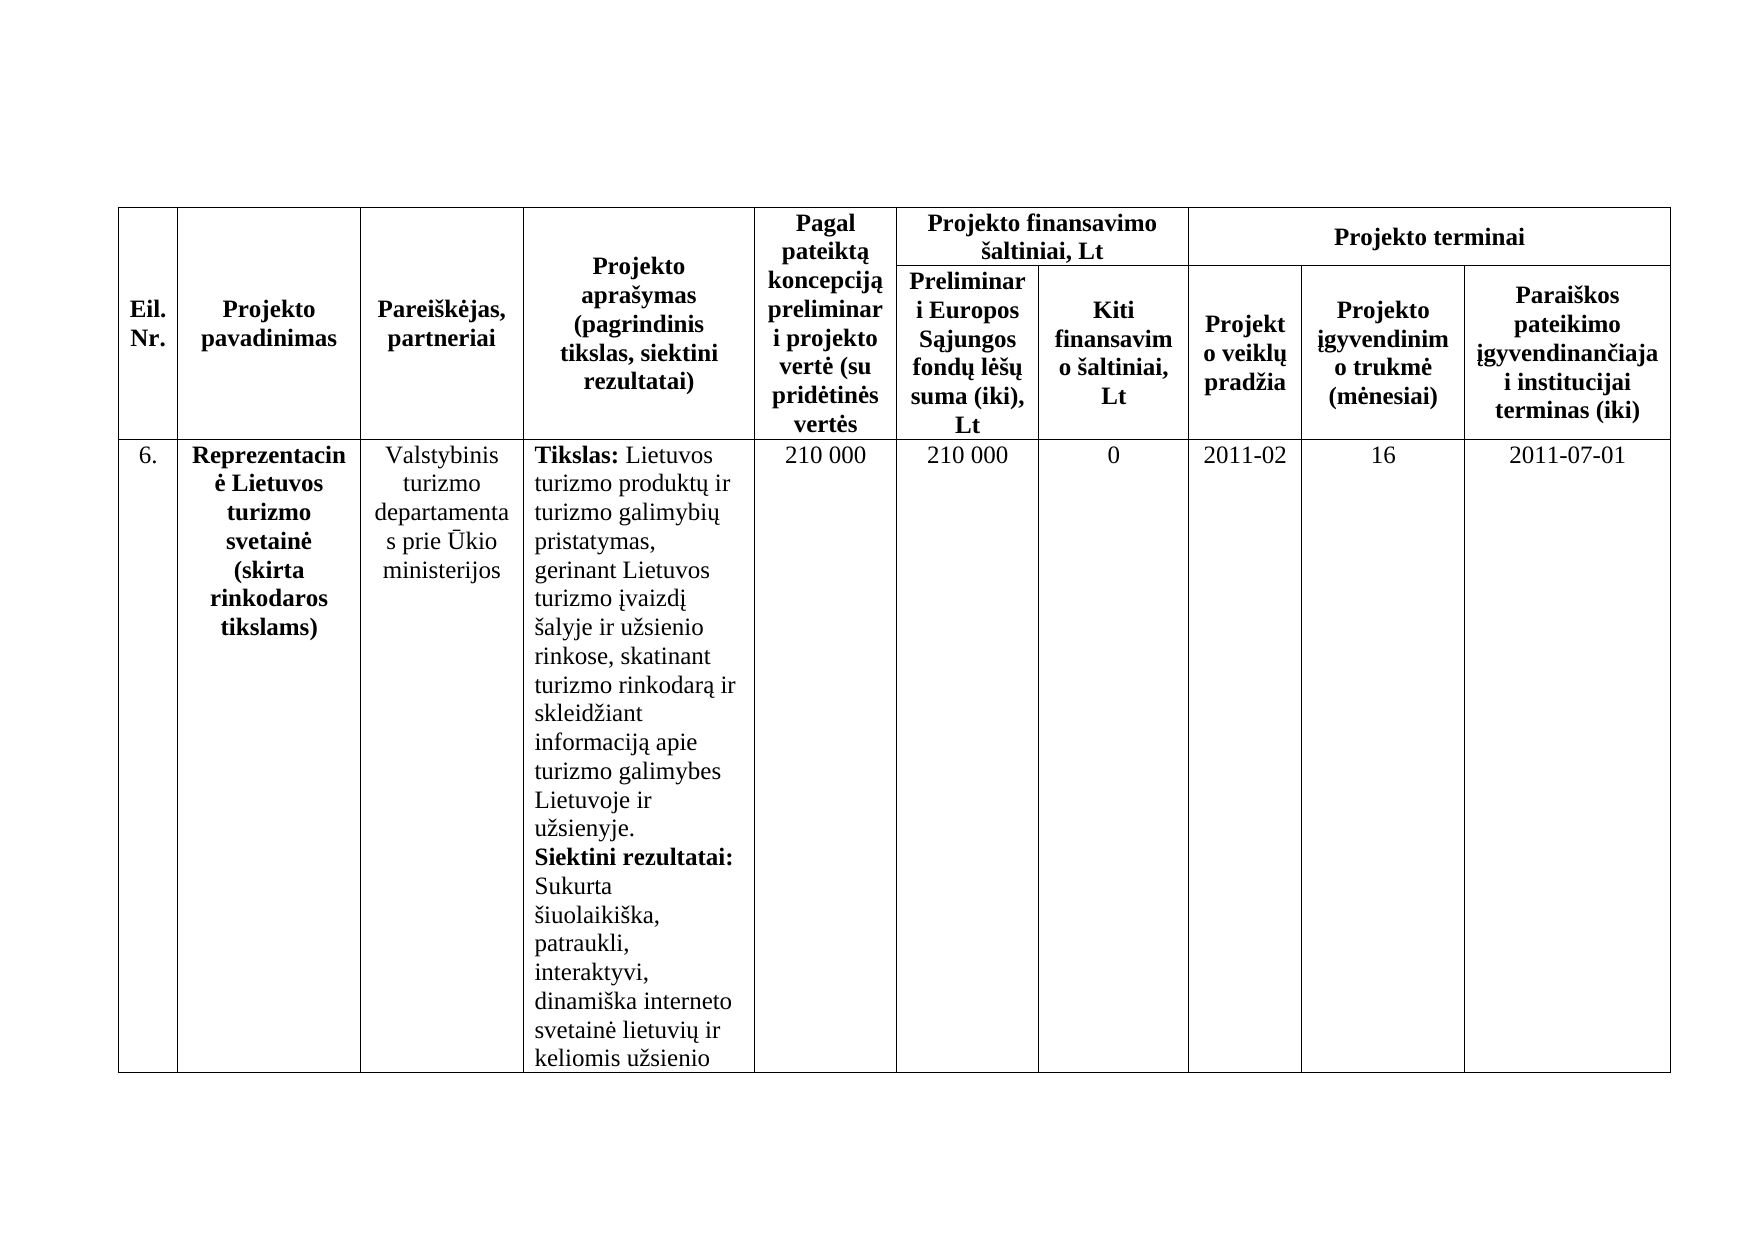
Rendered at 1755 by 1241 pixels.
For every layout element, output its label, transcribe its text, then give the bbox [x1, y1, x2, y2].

table_cell Reprezentacinė Lietuvos turizmo svetainė (skirta rinkodaros tikslams) [178, 440, 360, 1072]
table_cell Preliminari Europos Sąjungos fondų lėšų suma (iki), Lt [897, 266, 1038, 439]
table_cell Tikslas: Lietuvos turizmo produktų ir turizmo galimybių pristatymas, gerinant Lietuvos turizmo įvaizdį šalyje ir užsienio rinkose, skatinant turizmo rinkodarą ir skleidžiant informaciją apie turizmo galimybes Lietuvoje ir užsienyje. Siektini rezultatai: Sukurta šiuolaikiška, patraukli, interaktyvi, dinamiška interneto svetainė lietuvių ir keliomis užsienio [524, 440, 754, 1072]
table_header Pagal pateiktą koncepciją preliminari projekto vertė (su pridėtinės vertės mokesčiu), Lt [755, 208, 896, 439]
table_cell 2011-02 [1189, 440, 1301, 1072]
table_cell Paraiškos pateikimo įgyvendinančiajai institucijai terminas (iki) [1465, 266, 1670, 439]
table_cell Valstybinis turizmo departamentas prie Ūkio ministerijos [361, 440, 523, 1072]
table_cell Projekto įgyvendinimo trukmė (mėnesiai) [1302, 266, 1464, 439]
table_cell 0 [1039, 440, 1188, 1072]
table_header Projekto terminai [1189, 208, 1670, 265]
table_header Projekto aprašymas (pagrindinis tikslas, siektini rezultatai) [524, 208, 754, 439]
table_cell Kiti finansavimo šaltiniai, Lt [1039, 266, 1188, 439]
table_cell 2011-07-01 [1465, 440, 1670, 1072]
table_header Projekto finansavimo šaltiniai, Lt [897, 208, 1188, 265]
table_cell 16 [1302, 440, 1464, 1072]
table_cell 210 000 [755, 440, 896, 1072]
table_cell Projekto veiklų pradžia [1189, 266, 1301, 439]
table_header Pareiškėjas, partneriai [361, 208, 523, 439]
table_header Eil. Nr. [119, 208, 177, 439]
table_cell 210 000 [897, 440, 1038, 1072]
table_header Projekto pavadinimas [178, 208, 360, 439]
table_cell 6. [119, 440, 177, 1072]
